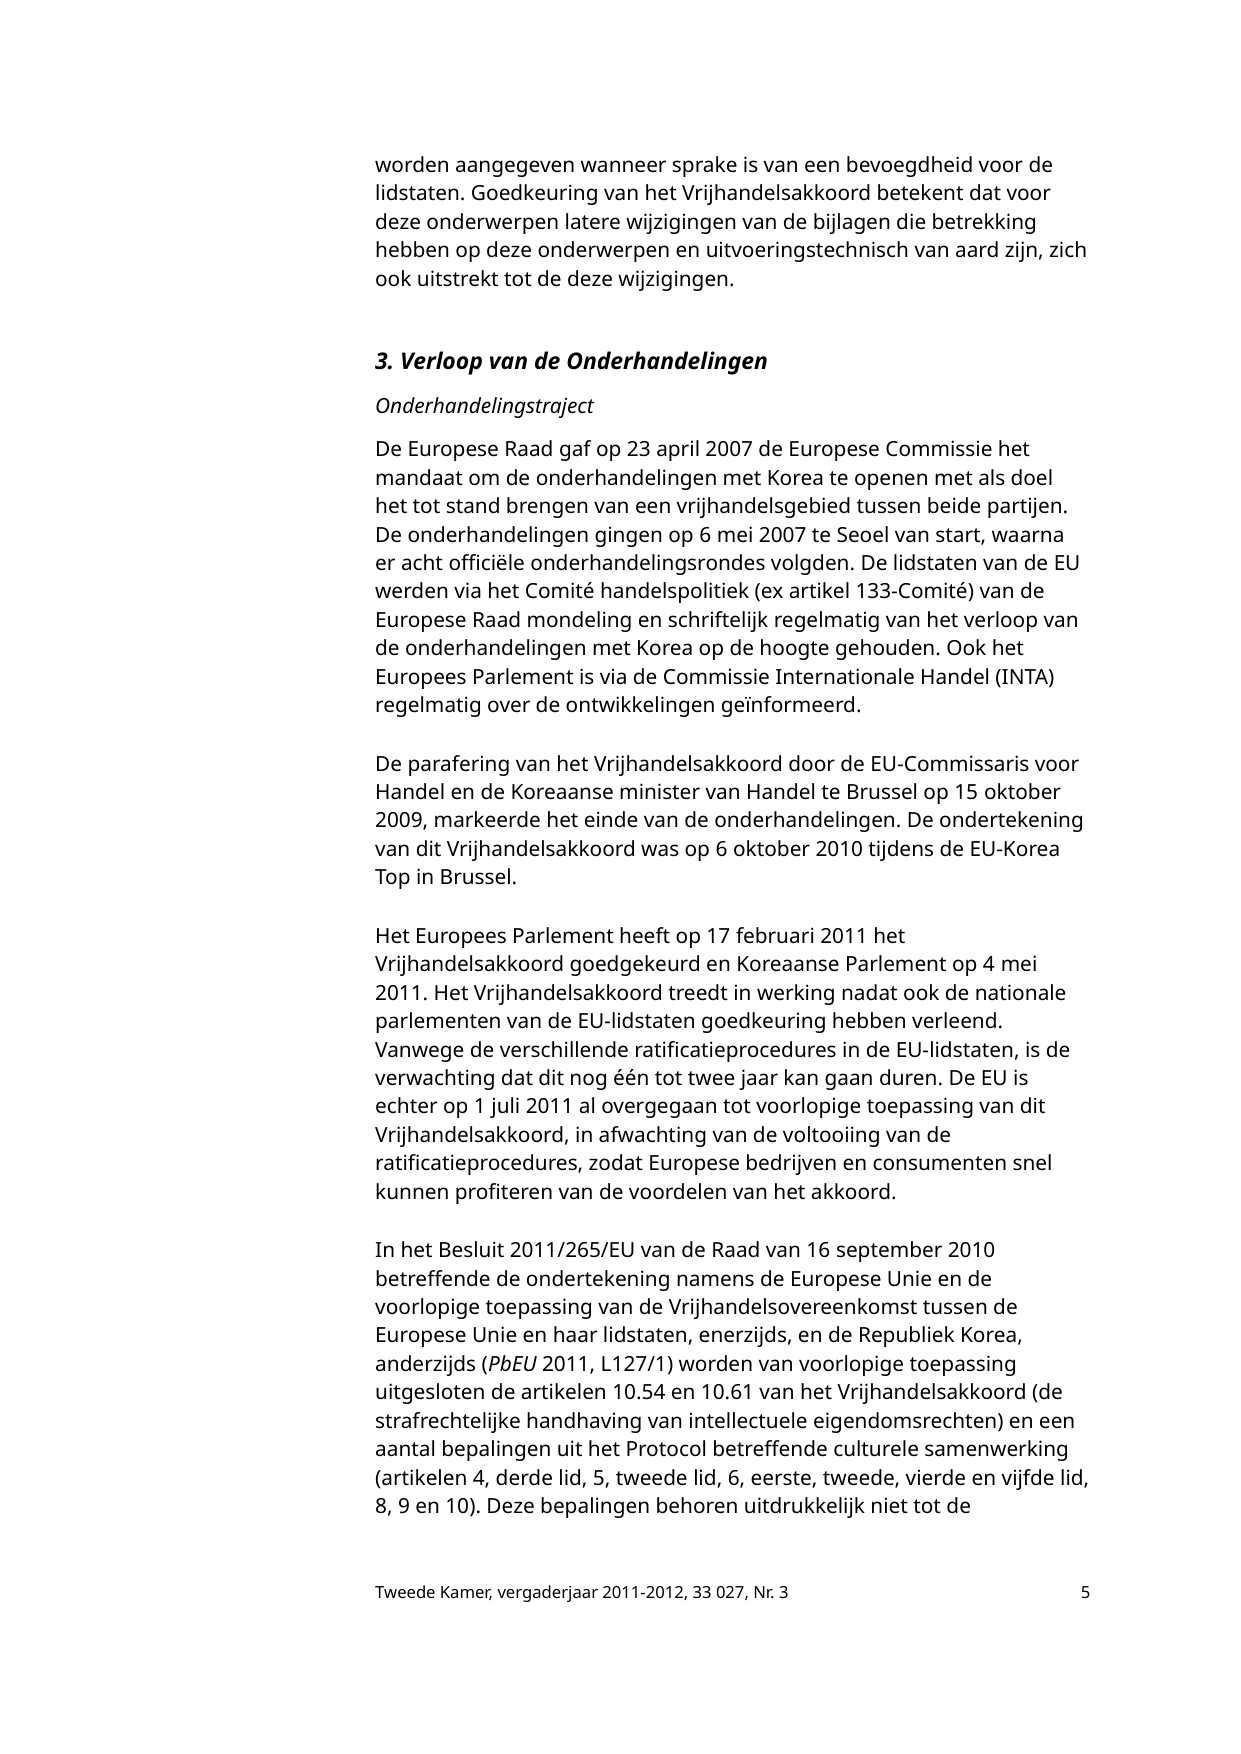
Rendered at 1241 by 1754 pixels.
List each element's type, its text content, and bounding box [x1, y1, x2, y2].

text worden aangegeven wanneer sprake is van een bevoegdheid voor de lidstaten. Goedkeuring van het Vrijhandelsakkoord betekent dat voor deze onderwerpen latere wijzigingen van de bijlagen die betrekking hebben op deze onderwerpen en uitvoeringstechnisch van aard zijn, zich ook uitstrekt tot de deze wijzigingen. [375, 150, 1090, 292]
text In het Besluit 2011/265/EU van de Raad van 16 september 2010 betreffende de ondertekening namens de Europese Unie en de voorlopige toepassing van de Vrijhandelsovereenkomst tussen de Europese Unie en haar lidstaten, enerzijds, en de Republiek Korea, anderzijds (PbEU 2011, L127/1) worden van voorlopige toepassing uitgesloten de artikelen 10.54 en 10.61 van het Vrijhandelsakkoord (de strafrechtelijke handhaving van intellectuele eigendomsrechten) en een aantal bepalingen uit het Protocol betreffende culturele samenwerking (artikelen 4, derde lid, 5, tweede lid, 6, eerste, tweede, vierde en vijfde lid, 8, 9 en 10). Deze bepalingen behoren uitdrukkelijk niet tot de [375, 1235, 1090, 1520]
text Het Europees Parlement heeft op 17 februari 2011 het Vrijhandelsakkoord goedgekeurd en Koreaanse Parlement op 4 mei 2011. Het Vrijhandelsakkoord treedt in werking nadat ook de nationale parlementen van de EU-lidstaten goedkeuring hebben verleend. Vanwege de verschillende ratificatieprocedures in de EU-lidstaten, is de verwachting dat dit nog één tot twee jaar kan gaan duren. De EU is echter op 1 juli 2011 al overgegaan tot voorlopige toepassing van dit Vrijhandelsakkoord, in afwachting van de voltooiing van de ratificatieprocedures, zodat Europese bedrijven en consumenten snel kunnen profiteren van de voordelen van het akkoord. [375, 921, 1090, 1205]
text De parafering van het Vrijhandelsakkoord door de EU-Commissaris voor Handel en de Koreaanse minister van Handel te Brussel op 15 oktober 2009, markeerde het einde van de onderhandelingen. De ondertekening van dit Vrijhandelsakkoord was op 6 oktober 2010 tijdens de EU-Korea Top in Brussel. [375, 749, 1090, 891]
subtitle 3. Verloop van de Onderhandelingen [375, 345, 1090, 376]
text De Europese Raad gaf op 23 april 2007 de Europese Commissie het mandaat om de onderhandelingen met Korea te openen met als doel het tot stand brengen van een vrijhandelsgebied tussen beide partijen. De onderhandelingen gingen op 6 mei 2007 te Seoel van start, waarna er acht officiële onderhandelingsrondes volgden. De lidstaten van de EU werden via het Comité handelspolitiek (ex artikel 133-Comité) van de Europese Raad mondeling en schriftelijk regelmatig van het verloop van de onderhandelingen met Korea op de hoogte gehouden. Ook het Europees Parlement is via de Commissie Internationale Handel (INTA) regelmatig over de ontwikkelingen geïnformeerd. [375, 434, 1090, 719]
text Onderhandelingstraject [375, 391, 1090, 419]
